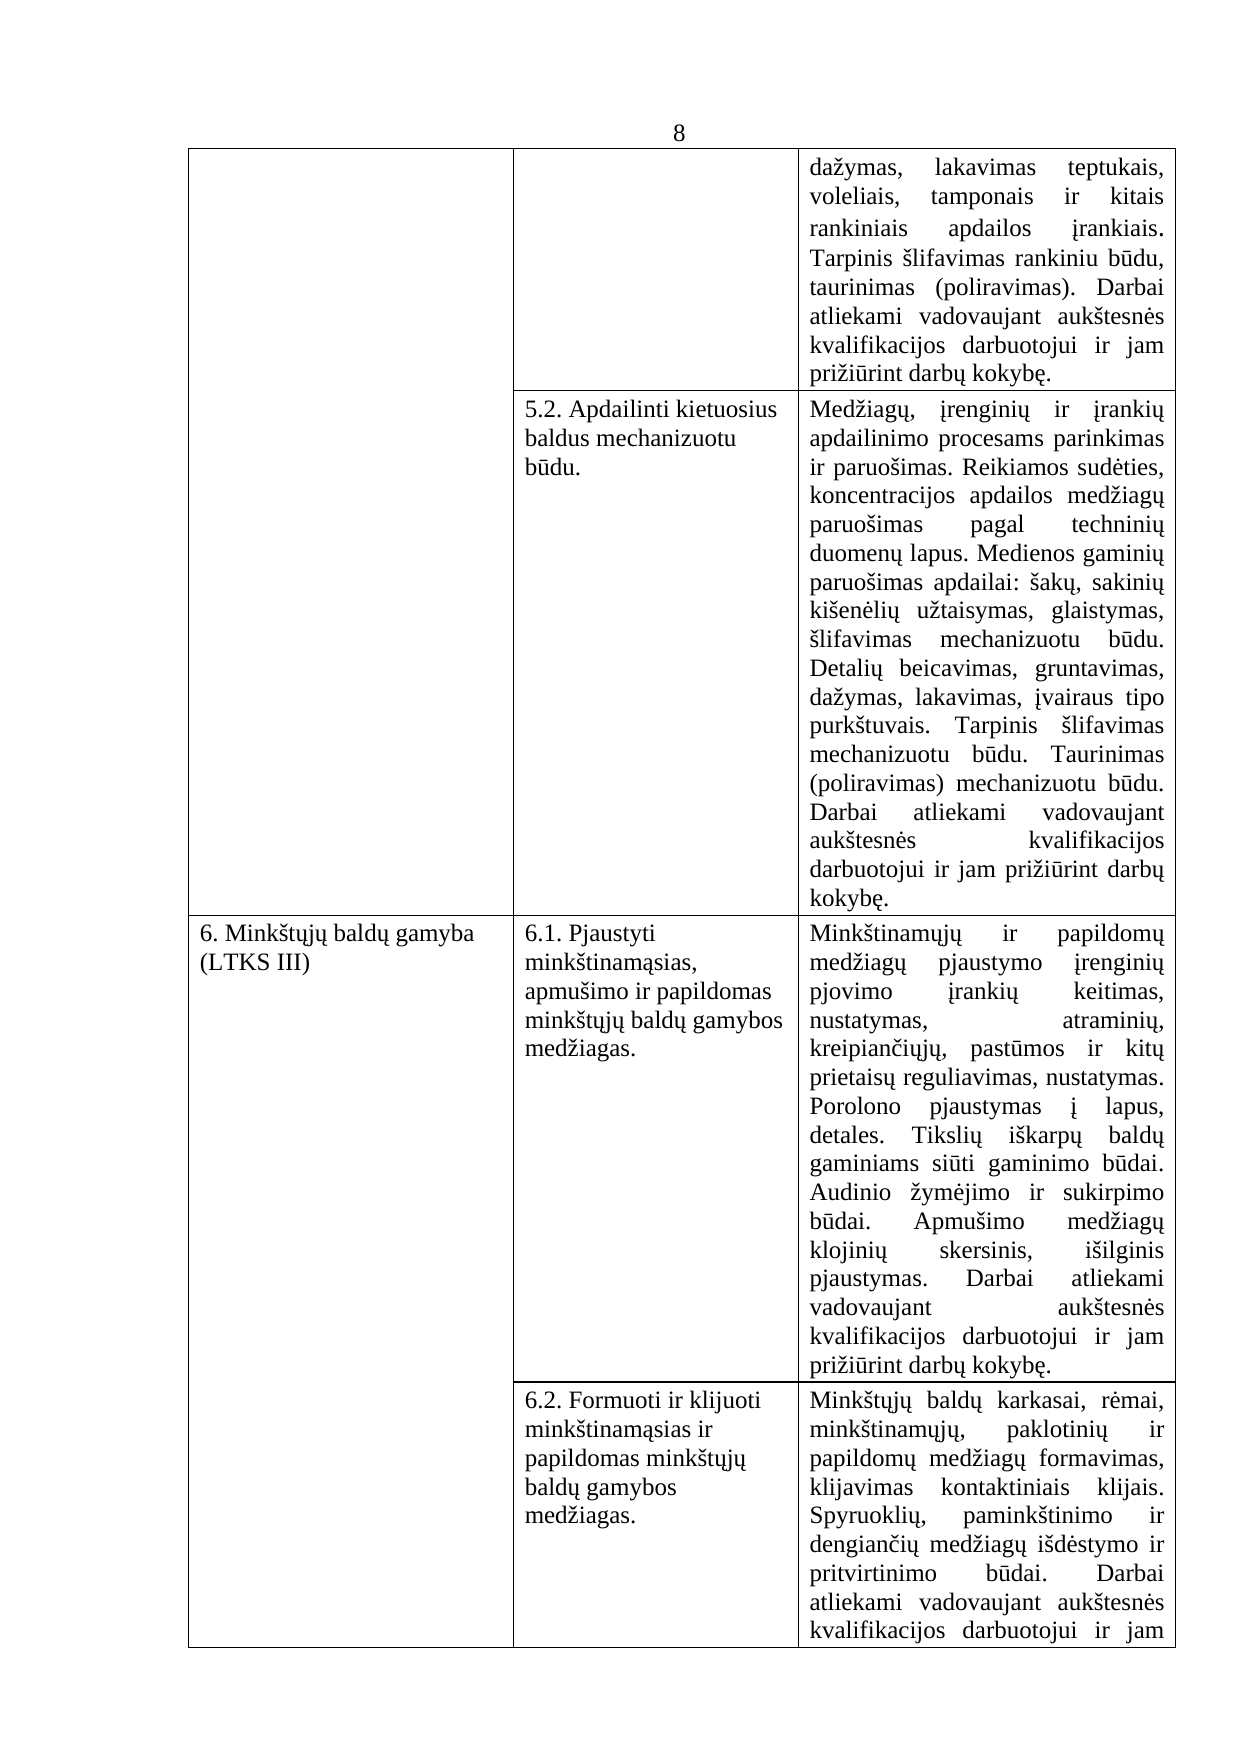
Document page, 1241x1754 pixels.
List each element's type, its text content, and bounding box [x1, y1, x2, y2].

table_cell 6.2. Formuoti ir klijuoti minkštinamąsias ir papildomas minkštųjų baldų gamybos medžiagas. [514, 1383, 798, 1647]
table_cell dažymas, lakavimas teptukais, voleliais, tamponais ir kitais rankiniais apdailos įrankiais. Tarpinis šlifavimas rankiniu būdu, taurinimas (poliravimas). Darbai atliekami vadovaujant aukštesnės kvalifikacijos darbuotojui ir jam prižiūrint darbų kokybę. [799, 149, 1175, 390]
table_cell [514, 149, 798, 390]
table_cell Minkštinamųjų ir papildomų medžiagų pjaustymo įrenginių pjovimo įrankių keitimas, nustatymas, atraminių, kreipiančiųjų, pastūmos ir kitų prietaisų reguliavimas, nustatymas. Porolono pjaustymas į lapus, detales. Tikslių iškarpų baldų gaminiams siūti gaminimo būdai. Audinio žymėjimo ir sukirpimo būdai. Apmušimo medžiagų klojinių skersinis, išilginis pjaustymas. Darbai atliekami vadovaujant aukštesnės kvalifikacijos darbuotojui ir jam prižiūrint darbų kokybę. [799, 916, 1175, 1381]
table_cell Minkštųjų baldų karkasai, rėmai, minkštinamųjų, paklotinių ir papildomų medžiagų formavimas, klijavimas kontaktiniais klijais. Spyruoklių, paminkštinimo ir dengiančių medžiagų išdėstymo ir pritvirtinimo būdai. Darbai atliekami vadovaujant aukštesnės kvalifikacijos darbuotojui ir jam [799, 1383, 1175, 1647]
table_cell 6.1. Pjaustyti minkštinamąsias, apmušimo ir papildomas minkštųjų baldų gamybos medžiagas. [514, 916, 798, 1381]
table_cell [189, 149, 513, 914]
table_cell 6. Minkštųjų baldų gamyba (LTKS III) [189, 916, 513, 1647]
table_cell Medžiagų, įrenginių ir įrankių apdailinimo procesams parinkimas ir paruošimas. Reikiamos sudėties, koncentracijos apdailos medžiagų paruošimas pagal techninių duomenų lapus. Medienos gaminių paruošimas apdailai: šakų, sakinių kišenėlių užtaisymas, glaistymas, šlifavimas mechanizuotu būdu. Detalių beicavimas, gruntavimas, dažymas, lakavimas, įvairaus tipo purkštuvais. Tarpinis šlifavimas mechanizuotu būdu. Taurinimas (poliravimas) mechanizuotu būdu. Darbai atliekami vadovaujant aukštesnės kvalifikacijos darbuotojui ir jam prižiūrint darbų kokybę. [799, 391, 1175, 914]
table_cell 5.2. Apdailinti kietuosius baldus mechanizuotu būdu. [514, 391, 798, 914]
